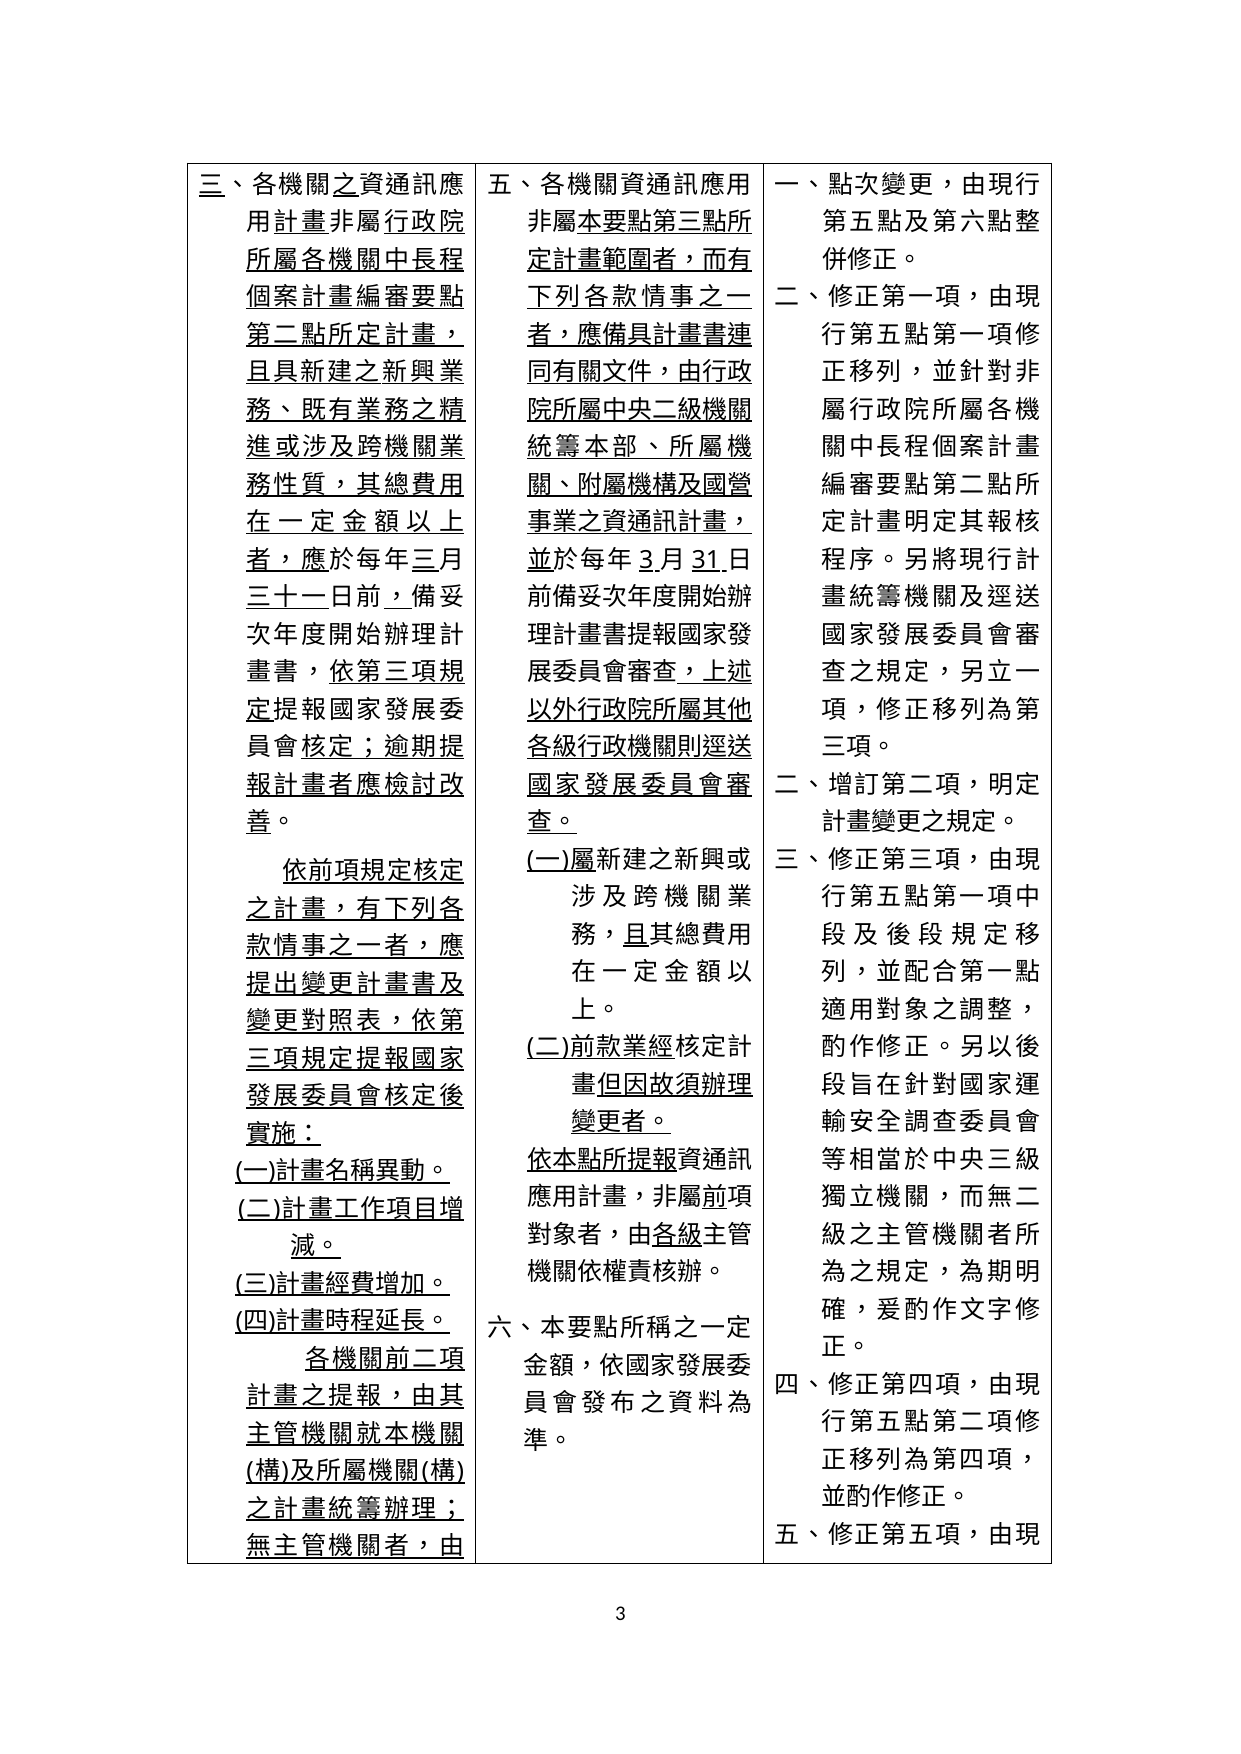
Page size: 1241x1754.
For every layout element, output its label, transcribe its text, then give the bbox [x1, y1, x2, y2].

table_cell 一、點次變更，由現行第五點及第六點整併修正。 二、修正第一項，由現行第五點第一項修正移列，並針對非屬行政院所屬各機關中長程個案計畫編審要點第二點所定計畫明定其報核程序。另將現行計畫統籌機關及逕送國家發展委員會審查之規定，另立一項，修正移列為第三項。 二、增訂第二項，明定計畫變更之規定。 三、修正第三項，由現行第五點第一項中段及後段規定移列，並配合第一點適用對象之調整，酌作修正。另以後段旨在針對國家運輸安全調查委員會等相當於中央三級獨立機關，而無二級之主管機關者所為之規定，為期明確，爰酌作文字修正。 四、修正第四項，由現行第五點第二項修正移列為第四項，並酌作修正。 五、修正第五項，由現 [764, 164, 1051, 1563]
table_cell 三、各機關之資通訊應用計畫非屬行政院所屬各機關中長程個案計畫編審要點第二點所定計畫，且具新建之新興業務、既有業務之精進或涉及跨機關業務性質，其總費用在一定金額以上者，應於每年三月三十一日前，備妥次年度開始辦理計畫書，依第三項規定提報國家發展委員會核定；逾期提報計畫者應檢討改善。 依前項規定核定之計畫，有下列各款情事之一者，應提出變更計畫書及變更對照表，依第三項規定提報國家發展委員會核定後實施： (一)計畫名稱異動。 (二)計畫工作項目增減。 (三)計畫經費增加。 (四)計畫時程延長。 各機關前二項計畫之提報，由其主管機關就本機關(構)及所屬機關(構)之計畫統籌辦理；無主管機關者，由 [188, 164, 475, 1563]
table_cell 五、各機關資通訊應用非屬本要點第三點所定計畫範圍者，而有下列各款情事之一者，應備具計畫書連同有關文件，由行政院所屬中央二級機關統籌本部、所屬機關、附屬機構及國營事業之資通訊計畫，並於每年3月31日前備妥次年度開始辦理計畫書提報國家發展委員會審查，上述以外行政院所屬其他各級行政機關則逕送國家發展委員會審查。 (一)屬新建之新興或涉及跨機關業務，且其總費用在一定金額以上。 (二)前款業經核定計畫但因故須辦理變更者。 依本點所提報資通訊應用計畫，非屬前項對象者，由各級主管機關依權責核辦。 六、本要點所稱之一定金額，依國家發展委員會發布之資料為準。 [476, 164, 763, 1563]
